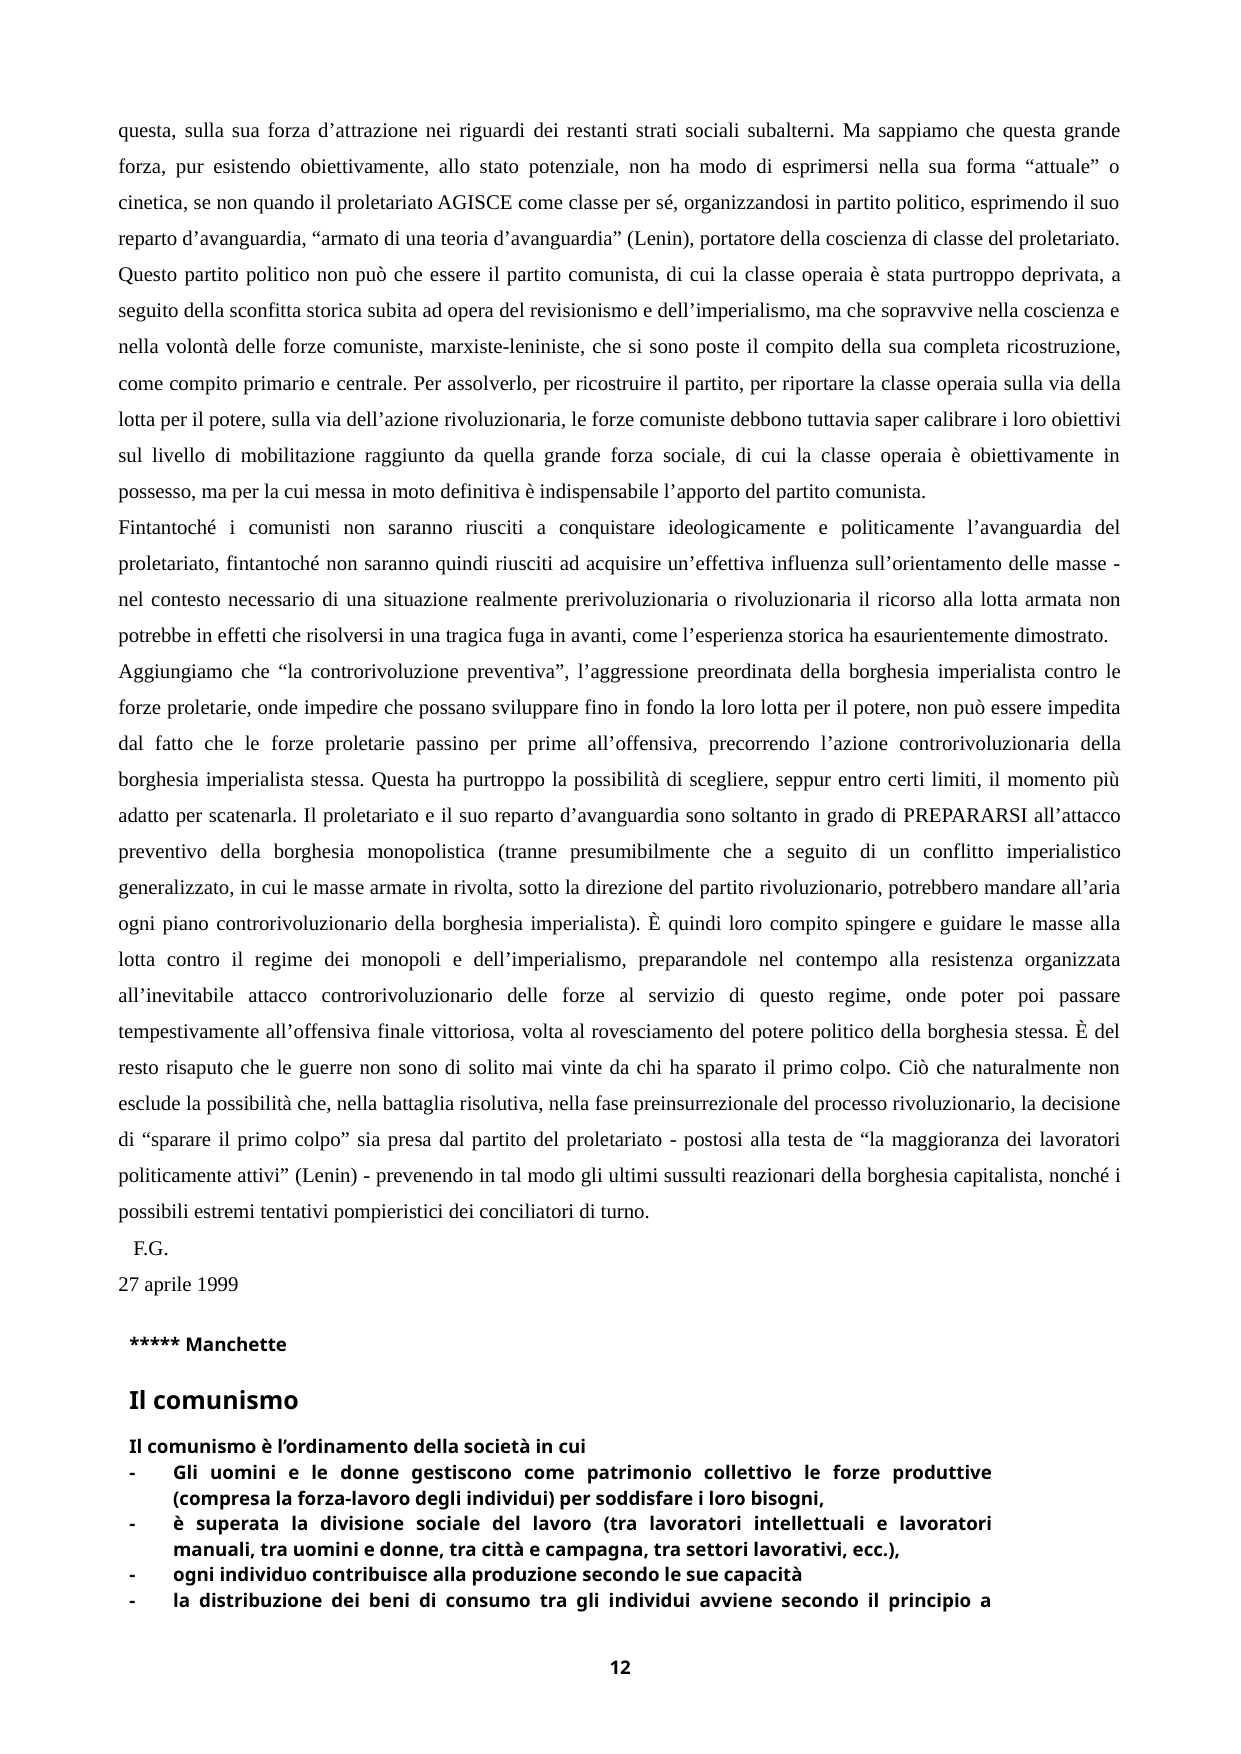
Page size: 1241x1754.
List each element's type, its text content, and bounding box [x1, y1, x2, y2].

text Questo partito politico non può che essere il partito comunista, di cui la classe operaia è stata purtroppo deprivata, a seguito della sconfitta storica subita ad opera del revisionismo e dell’imperialismo, ma che sopravvive nella coscienza e nella volontà delle forze comuniste, marxiste-leniniste, che si sono poste il compito della sua completa ricostruzione, come compito primario e centrale. Per assolverlo, per ricostruire il partito, per riportare la classe operaia sulla via della lotta per il potere, sulla via dell’azione rivoluzionaria, le forze comuniste debbono tuttavia saper calibrare i loro obiettivi sul livello di mobilitazione raggiunto da quella grande forza sociale, di cui la classe operaia è obiettivamente in possesso, ma per la cui messa in moto definitiva è indispensabile l’apporto del partito comunista. [118, 262, 1122, 503]
text Il comunismo [129, 1383, 993, 1417]
text - Gli uomini e le donne gestiscono come patrimonio collettivo le forze produttive (compresa la forza-lavoro degli individui) per soddisfare i loro bisogni, [129, 1459, 993, 1510]
text ***** Manchette [129, 1332, 993, 1357]
text questa, sulla sua forza d’attrazione nei riguardi dei restanti strati sociali subalterni. Ma sappiamo che questa grande forza, pur esistendo obiettivamente, allo stato potenziale, non ha modo di esprimersi nella sua forma “attuale” o cinetica, se non quando il proletariato AGISCE come classe per sé, organizzandosi in partito politico, esprimendo il suo reparto d’avanguardia, “armato di una teoria d’avanguardia” (Lenin), portatore della coscienza di classe del proletariato. [118, 118, 1122, 250]
text - la distribuzione dei beni di consumo tra gli individui avviene secondo il principio a [129, 1587, 993, 1612]
text F.G. [133, 1235, 1122, 1259]
text - è superata la divisione sociale del lavoro (tra lavoratori intellettuali e lavoratori manuali, tra uomini e donne, tra città e campagna, tra settori lavorativi, ecc.), [129, 1510, 993, 1561]
text 27 aprile 1999 [118, 1271, 1122, 1296]
text Fintantoché i comunisti non saranno riusciti a conquistare ideologicamente e politicamente l’avanguardia del proletariato, fintantoché non saranno quindi riusciti ad acquisire un’effettiva influenza sull’orientamento delle masse - nel contesto necessario di una situazione realmente prerivoluzionaria o rivoluzionaria il ricorso alla lotta armata non potrebbe in effetti che risolversi in una tragica fuga in avanti, come l’esperienza storica ha esaurientemente dimostrato. [118, 514, 1122, 647]
text Aggiungiamo che “la controrivoluzione preventiva”, l’aggressione preordinata della borghesia imperialista contro le forze proletarie, onde impedire che possano sviluppare fino in fondo la loro lotta per il potere, non può essere impedita dal fatto che le forze proletarie passino per prime all’offensiva, precorrendo l’azione controrivoluzionaria della borghesia imperialista stessa. Questa ha purtroppo la possibilità di scegliere, seppur entro certi limiti, il momento più adatto per scatenarla. Il proletariato e il suo reparto d’avanguardia sono soltanto in grado di PREPARARSI all’attacco preventivo della borghesia monopolistica (tranne presumibilmente che a seguito di un conflitto imperialistico generalizzato, in cui le masse armate in rivolta, sotto la direzione del partito rivoluzionario, potrebbero mandare all’aria ogni piano controrivoluzionario della borghesia imperialista). È quindi loro compito spingere e guidare le masse alla lotta contro il regime dei monopoli e dell’imperialismo, preparandole nel contempo alla resistenza organizzata all’inevitabile attacco controrivoluzionario delle forze al servizio di questo regime, onde poter poi passare tempestivamente all’offensiva finale vittoriosa, volta al rovesciamento del potere politico della borghesia stessa. È del resto risaputo che le guerre non sono di solito mai vinte da chi ha sparato il primo colpo. Ciò che naturalmente non esclude la possibilità che, nella battaglia risolutiva, nella fase preinsurrezionale del processo rivoluzionario, la decisione di “sparare il primo colpo” sia presa dal partito del proletariato - postosi alla testa de “la maggioranza dei lavoratori politicamente attivi” (Lenin) - prevenendo in tal modo gli ultimi sussulti reazionari della borghesia capitalista, nonché i possibili estremi tentativi pompieristici dei conciliatori di turno. [118, 659, 1122, 1223]
text - ogni individuo contribuisce alla produzione secondo le sue capacità [129, 1561, 993, 1587]
text Il comunismo è l’ordinamento della società in cui [129, 1434, 993, 1459]
